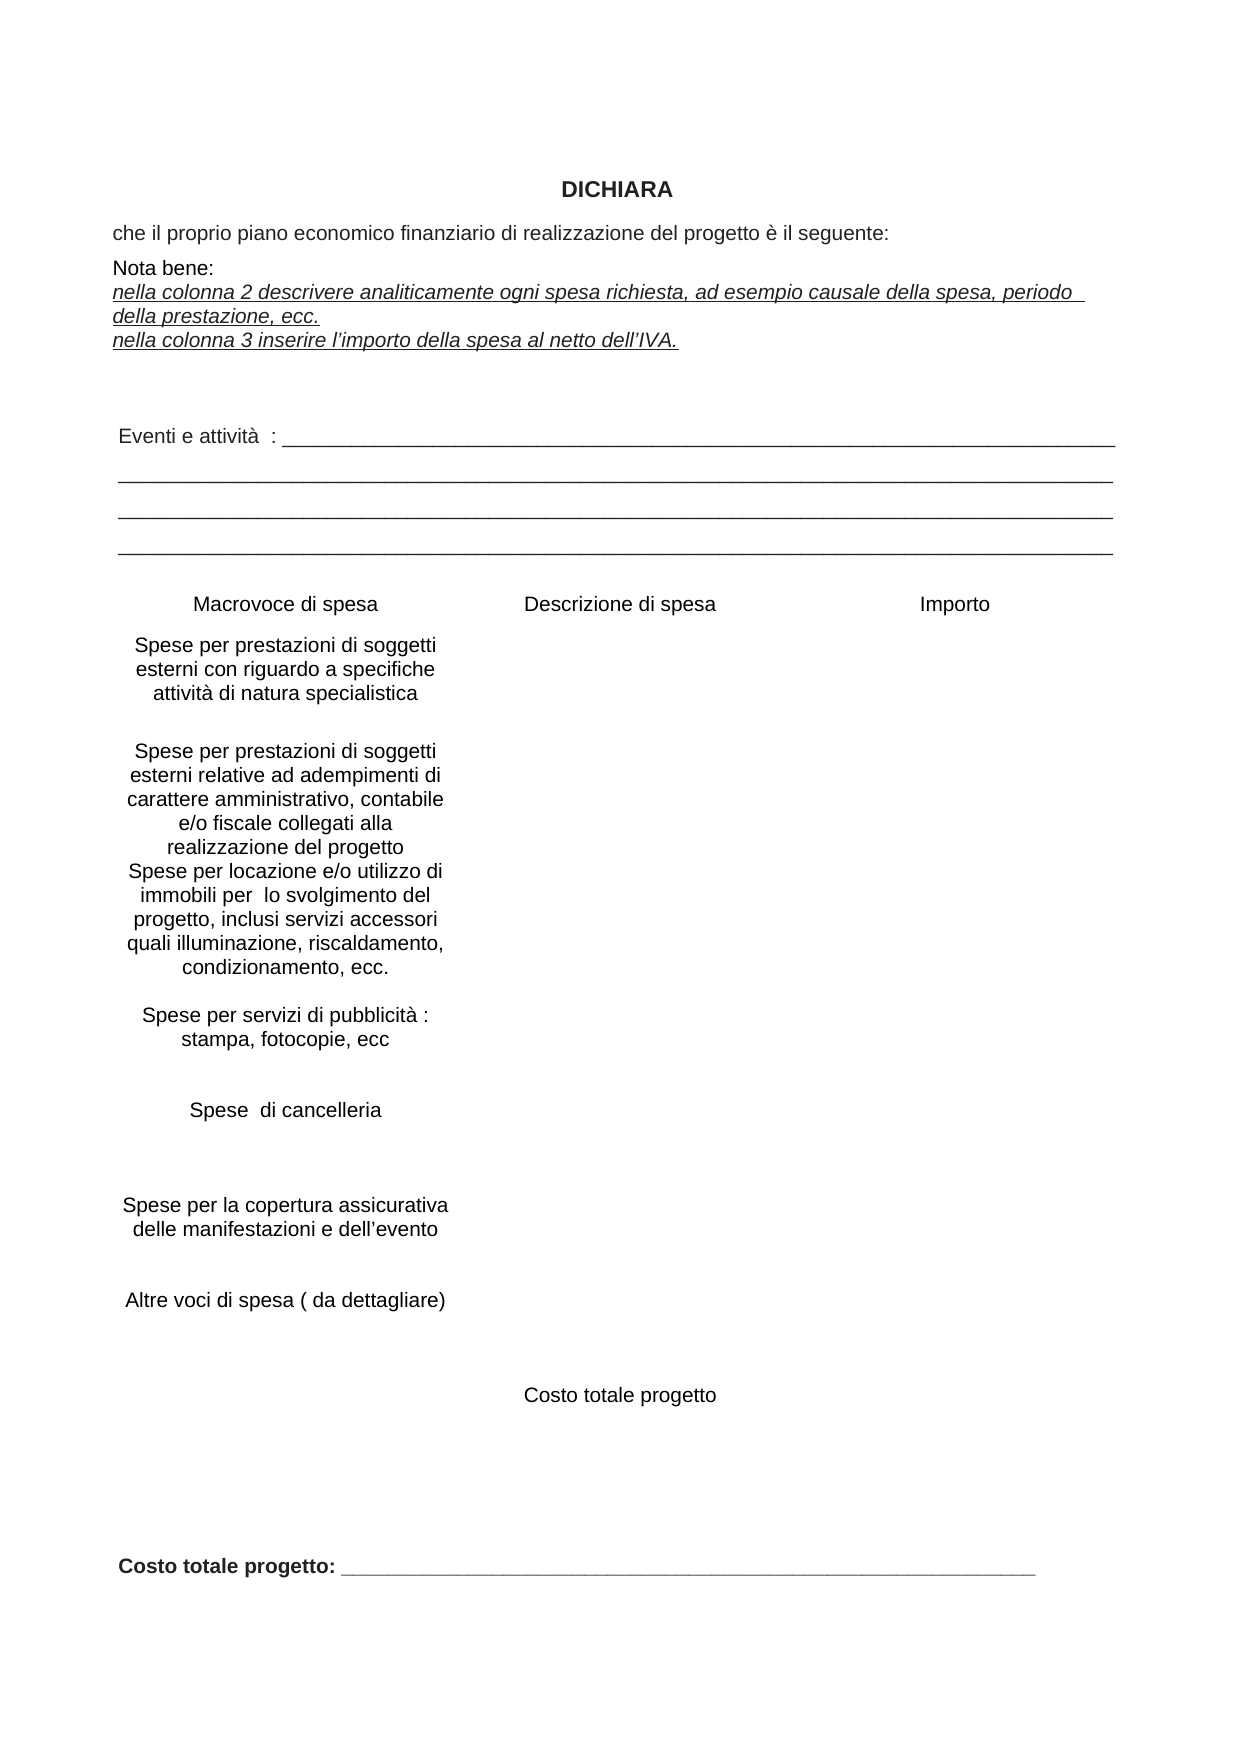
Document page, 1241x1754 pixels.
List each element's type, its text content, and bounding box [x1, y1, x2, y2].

table_cell [788, 859, 1122, 1002]
table_cell [453, 633, 787, 739]
table_cell Spese di cancelleria [118, 1098, 453, 1192]
table_cell [453, 1098, 787, 1192]
table_cell [453, 1003, 787, 1097]
text nella colonna 2 descrivere analiticamente ogni spesa richiesta, ad esempio causale della spesa, periodo della prestazione, ecc. [112, 280, 1122, 328]
table_cell Costo totale progetto [453, 1383, 787, 1477]
text nella colonna 3 inserire l’importo della spesa al netto dell’IVA. [112, 328, 1122, 352]
table_cell [788, 1383, 1122, 1477]
table_cell [788, 1003, 1122, 1097]
table_cell Altre voci di spesa ( da dettagliare) [118, 1288, 453, 1382]
table_header Importo [788, 592, 1122, 632]
table_cell Spese per locazione e/o utilizzo di immobili per lo svolgimento del progetto, inclusi servizi accessori quali illuminazione, riscaldamento, condizionamento, ecc. [118, 859, 453, 1002]
table_cell [788, 1193, 1122, 1287]
table_cell [788, 1288, 1122, 1382]
table_cell [453, 739, 787, 859]
table_cell Spese per prestazioni di soggetti esterni con riguardo a specifiche attività di natura specialistica [118, 633, 453, 739]
text Nota bene: [112, 256, 1122, 280]
text __________________________________________________________________________________________________________________________________________________________________________________________________________________________________________________________________ [118, 460, 1122, 556]
table_cell [453, 859, 787, 1002]
text Costo totale progetto: ____________________________________________________________ [118, 1554, 1122, 1578]
table_cell [788, 1098, 1122, 1192]
table_header Macrovoce di spesa [118, 592, 453, 632]
table_cell [453, 1288, 787, 1382]
table_cell Spese per prestazioni di soggetti esterni relative ad adempimenti di carattere amministrativo, contabile e/o fiscale collegati alla realizzazione del progetto [118, 739, 453, 859]
text Eventi e attività : ________________________________________________________________________ [118, 424, 1122, 448]
table_cell Spese per servizi di pubblicità : stampa, fotocopie, ecc [118, 1003, 453, 1097]
text che il proprio piano economico finanziario di realizzazione del progetto è il seguente: [112, 220, 1122, 244]
table_cell [788, 739, 1122, 859]
table_cell [453, 1193, 787, 1287]
text DICHIARA [112, 176, 1122, 203]
table_header Descrizione di spesa [453, 592, 787, 632]
table_cell Spese per la copertura assicurativa delle manifestazioni e dell’evento [118, 1193, 453, 1287]
table_cell [788, 633, 1122, 739]
table_cell [118, 1383, 453, 1477]
